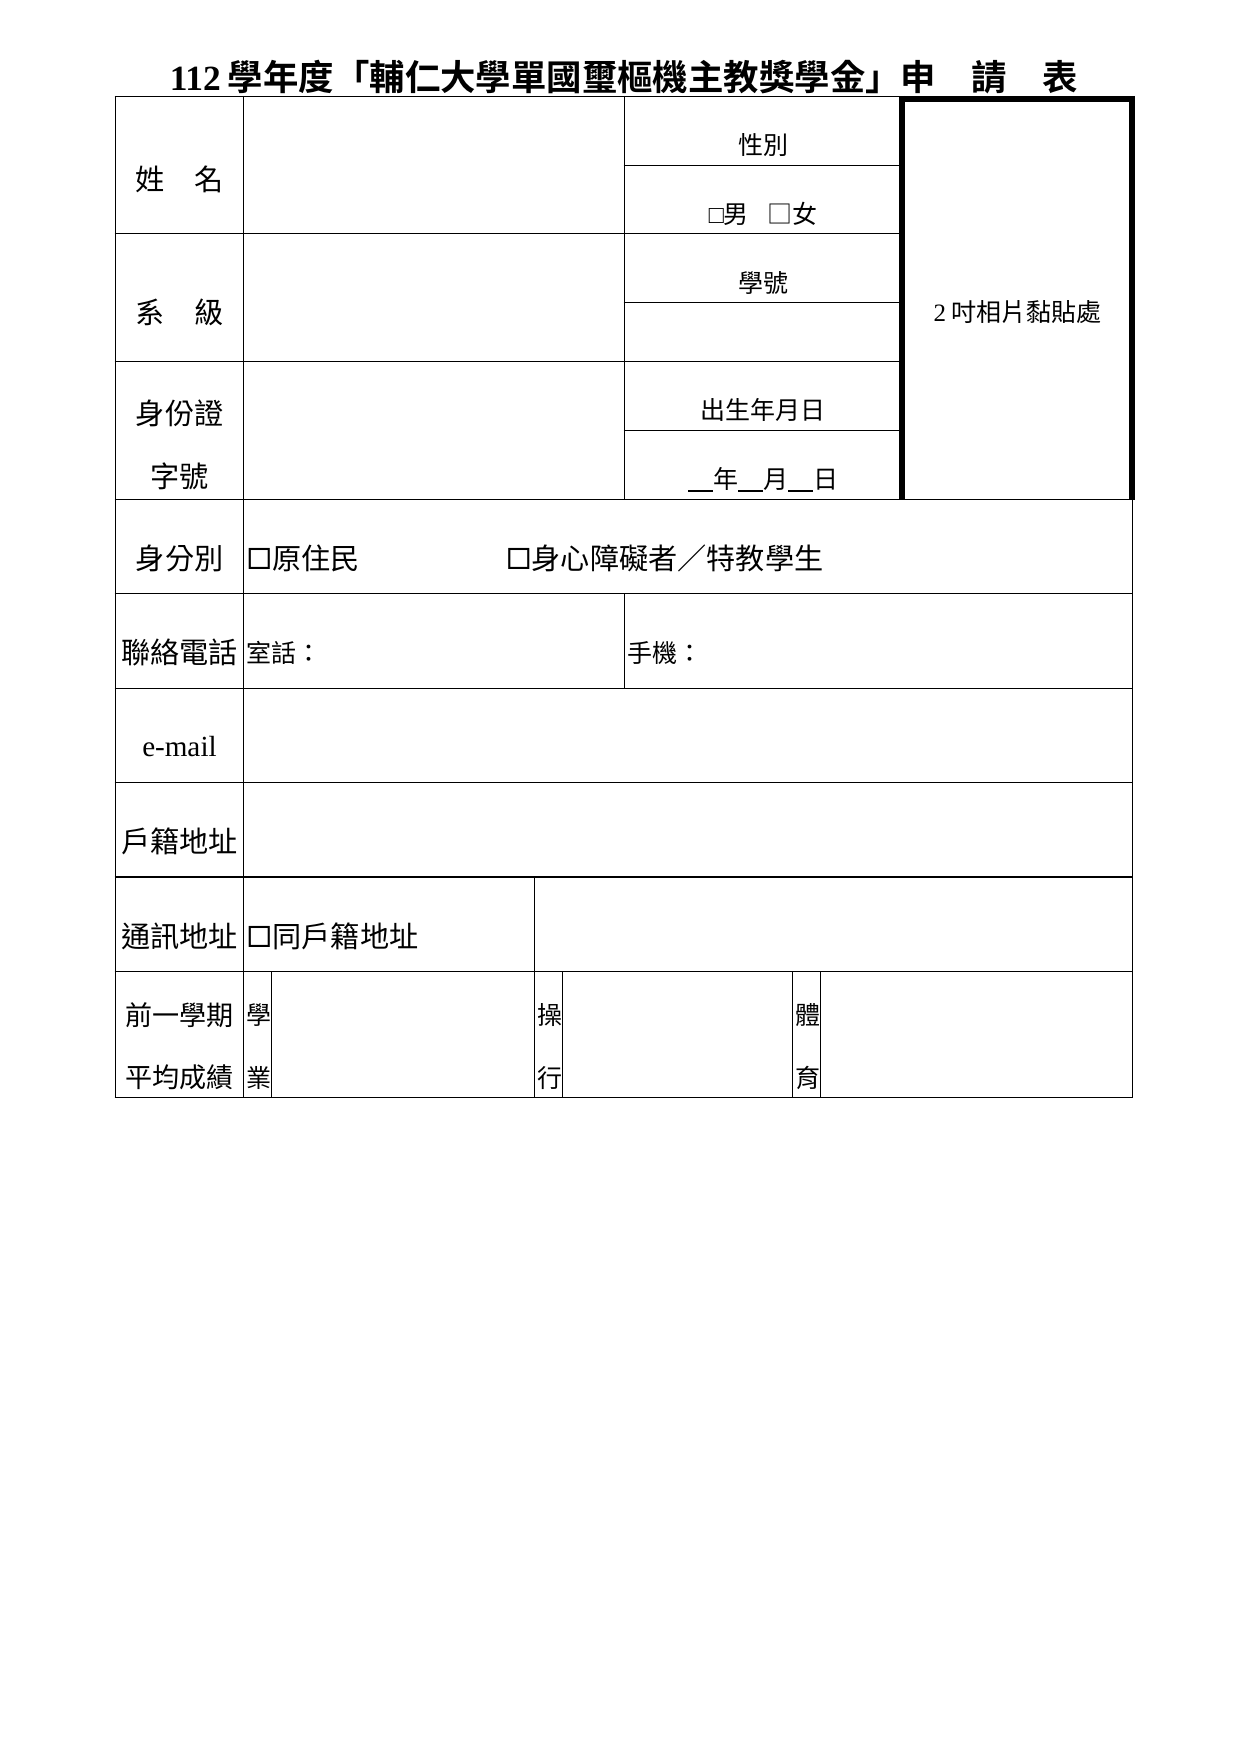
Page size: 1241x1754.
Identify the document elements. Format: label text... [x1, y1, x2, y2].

table_header 112學年度「輔仁大學單國璽樞機主教獎學金」申 請 表 [115, 33, 1132, 96]
table_cell [244, 689, 1132, 782]
table_cell 身份證 字號 [116, 362, 243, 498]
table_cell 戶籍地址 [116, 783, 243, 876]
table_cell [821, 972, 1132, 1097]
table_cell 同戶籍地址 [244, 878, 534, 971]
table_cell [563, 972, 792, 1097]
table_cell 性別 [625, 97, 899, 164]
table_cell 身分別 [116, 500, 243, 593]
table_cell □男 □女 [625, 166, 899, 233]
table_cell [244, 97, 624, 233]
table_cell 系 級 [116, 234, 243, 361]
table_cell 前一學期平均成績 [116, 972, 243, 1097]
table_cell e-mail [116, 689, 243, 782]
table_cell 操 行 [535, 972, 562, 1097]
table_cell 學 業 [244, 972, 271, 1097]
table_cell 體 育 [793, 972, 820, 1097]
table_cell 年 月 日 [625, 431, 899, 498]
table_cell 手機： [625, 594, 1132, 687]
table_cell 2吋相片黏貼處 [905, 102, 1129, 498]
table_cell 原住民 身心障礙者／特教學生 [244, 500, 1132, 593]
table_cell [244, 362, 624, 498]
table_cell 通訊地址 [116, 878, 243, 971]
table_cell [272, 972, 534, 1097]
table_cell [244, 234, 624, 361]
table_cell [244, 783, 1132, 876]
table_cell 室話： [244, 594, 624, 687]
table_cell [535, 878, 1132, 971]
table_cell [625, 303, 899, 361]
table_cell 學號 [625, 234, 899, 302]
table_cell 姓 名 [116, 97, 243, 233]
table_cell 聯絡電話 [116, 594, 243, 687]
table_cell 出生年月日 [625, 362, 899, 430]
